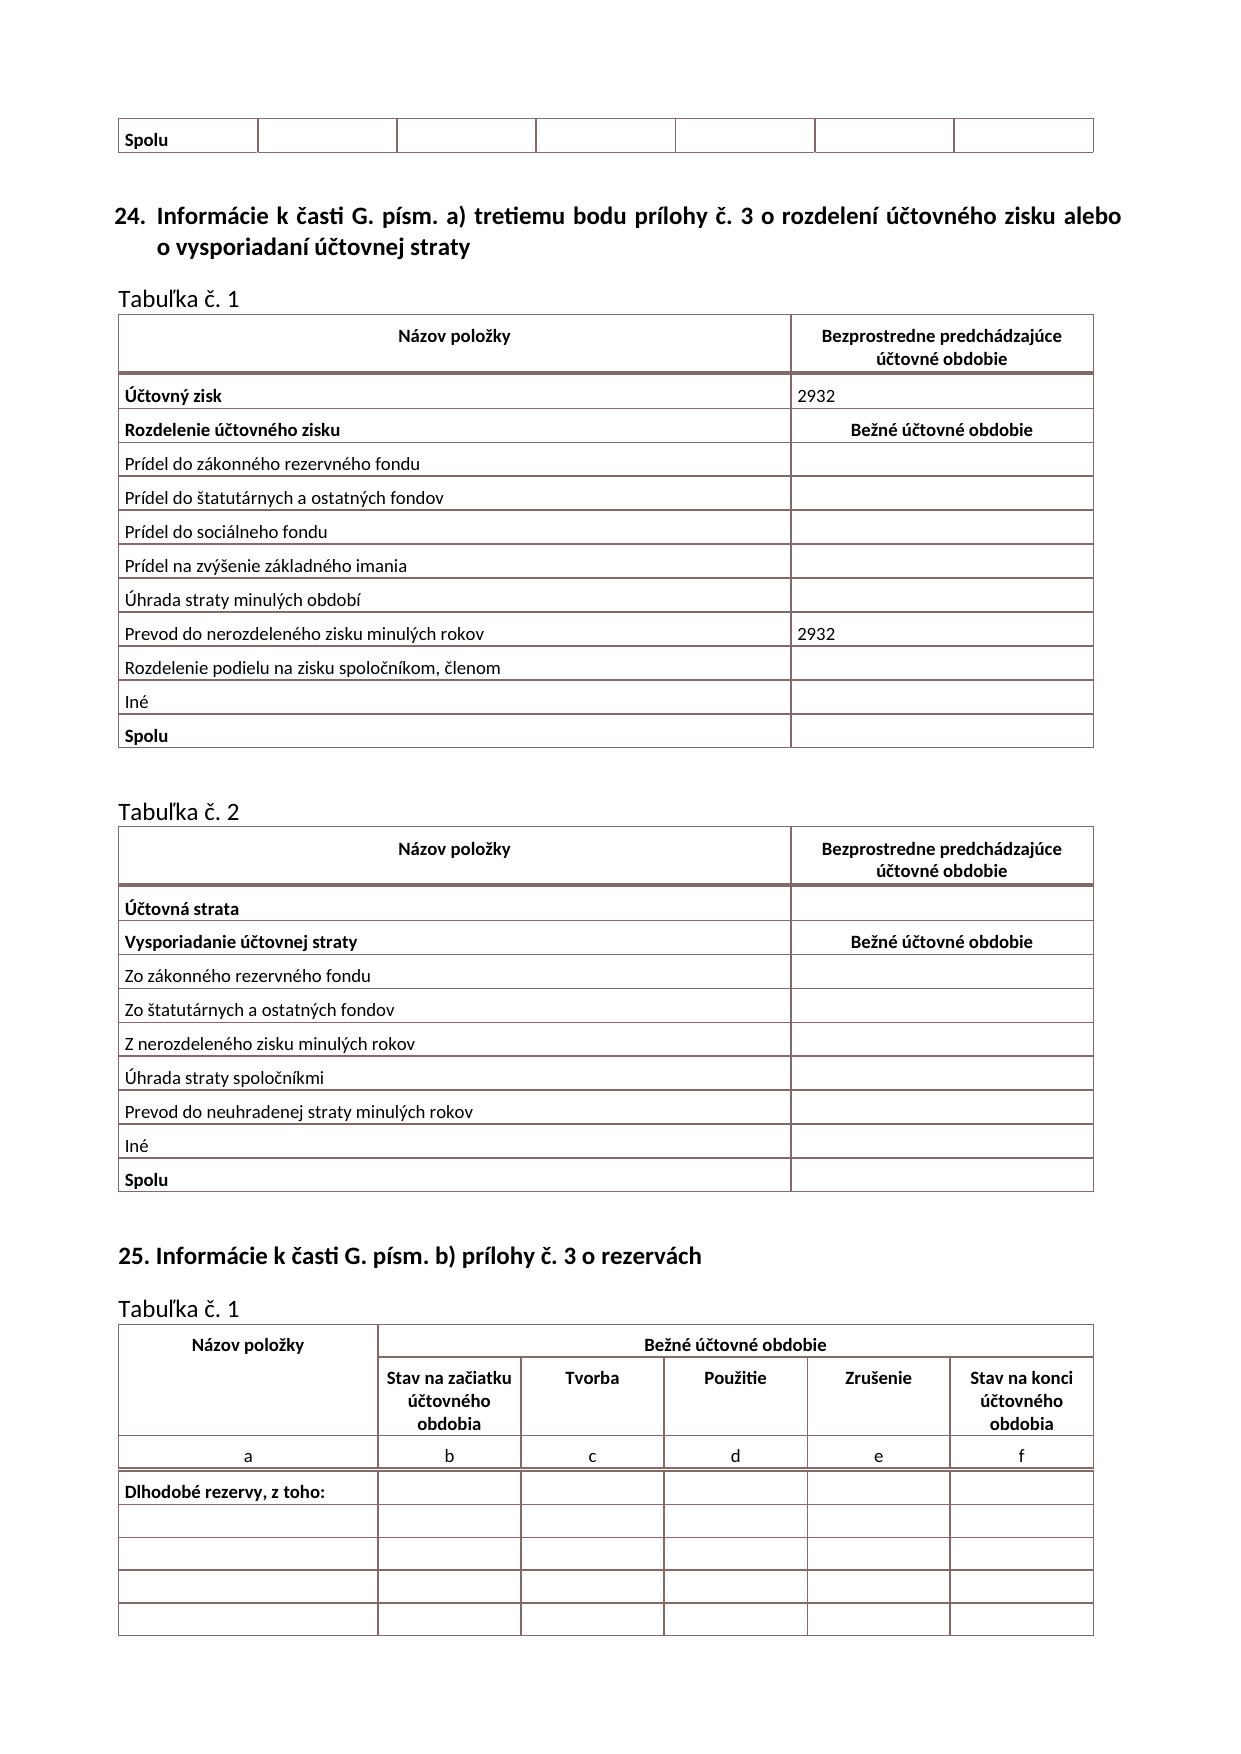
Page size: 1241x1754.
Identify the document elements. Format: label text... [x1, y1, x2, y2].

table_header Bezprostredne predchádzajúce účtovné obdobie [792, 315, 1093, 371]
table_cell f [951, 1436, 1093, 1467]
table_cell b [379, 1436, 520, 1467]
table_cell Prevod do nerozdeleného zisku minulých rokov [119, 613, 790, 645]
table_cell Prídel do štatutárnych a ostatných fondov [119, 477, 790, 509]
table_cell 2932 [792, 613, 1093, 645]
table_cell [792, 1023, 1093, 1055]
table_cell [808, 1472, 949, 1504]
table_cell Zo zákonného rezervného fondu [119, 955, 790, 988]
table_cell Spolu [119, 715, 790, 747]
table_cell [537, 119, 675, 152]
table_cell Bežné účtovné obdobie [792, 921, 1093, 954]
table_cell [792, 1091, 1093, 1123]
table_cell Zo štatutárnych a ostatných fondov [119, 989, 790, 1022]
table_cell [792, 1159, 1093, 1191]
table_cell [665, 1604, 807, 1635]
table_cell [792, 443, 1093, 475]
table_cell [792, 1057, 1093, 1089]
table_cell Spolu [119, 1159, 790, 1191]
table_cell [951, 1472, 1093, 1504]
table_cell Zrušenie [808, 1358, 949, 1435]
table_cell Použitie [665, 1358, 807, 1435]
table_cell Účtovný zisk [119, 375, 790, 408]
table_cell Iné [119, 681, 790, 713]
table_cell [792, 477, 1093, 509]
table_cell Stav na začiatku účtovného obdobia [379, 1358, 520, 1435]
table_cell [792, 647, 1093, 679]
table_cell Prídel na zvýšenie základného imania [119, 545, 790, 577]
table_cell [792, 1125, 1093, 1157]
table_cell Prídel do sociálneho fondu [119, 511, 790, 543]
table_cell Prídel do zákonného rezervného fondu [119, 443, 790, 475]
table_cell [379, 1571, 520, 1602]
table_cell [808, 1604, 949, 1635]
table_cell Bežné účtovné obdobie [792, 409, 1093, 442]
table_cell [665, 1571, 807, 1602]
table_cell Iné [119, 1125, 790, 1157]
table_cell 2932 [792, 375, 1093, 408]
table_cell Stav na konci účtovného obdobia [951, 1358, 1093, 1435]
table_cell [379, 1472, 520, 1504]
table_cell Rozdelenie podielu na zisku spoločníkom, členom [119, 647, 790, 679]
table_cell a [119, 1436, 377, 1467]
table_cell [792, 681, 1093, 713]
table_cell [665, 1472, 807, 1504]
table_cell [379, 1505, 520, 1537]
table_cell [259, 119, 396, 152]
table_cell [792, 511, 1093, 543]
table_cell Rozdelenie účtovného zisku [119, 409, 790, 442]
table_cell [522, 1472, 663, 1504]
table_cell Účtovná strata [119, 887, 790, 920]
table_cell [379, 1604, 520, 1635]
table_cell d [665, 1436, 807, 1467]
table_cell [808, 1538, 949, 1569]
table_cell [792, 545, 1093, 577]
table_cell Tvorba [522, 1358, 663, 1435]
table_header Bežné účtovné obdobie [379, 1325, 1093, 1356]
table_cell [792, 955, 1093, 988]
table_cell c [522, 1436, 663, 1467]
table_cell [955, 119, 1093, 152]
table_cell Prevod do neuhradenej straty minulých rokov [119, 1091, 790, 1123]
table_cell [665, 1538, 807, 1569]
table_cell [816, 119, 953, 152]
table_cell [951, 1571, 1093, 1602]
table_cell [792, 989, 1093, 1022]
table_cell Vysporiadanie účtovnej straty [119, 921, 790, 954]
table_cell [119, 1538, 377, 1569]
text 25. Informácie k časti G. písm. b) prílohy č. 3 o rezervách [118, 1240, 1122, 1270]
table_cell [119, 1571, 377, 1602]
text Tabuľka č. 1 [118, 284, 1122, 314]
table_cell [522, 1505, 663, 1537]
table_cell [951, 1604, 1093, 1635]
table_cell [665, 1505, 807, 1537]
table_cell [676, 119, 814, 152]
table_cell Spolu [119, 119, 257, 152]
table_cell [951, 1538, 1093, 1569]
table_cell [522, 1604, 663, 1635]
table_cell [792, 715, 1093, 747]
table_header Bezprostredne predchádzajúce účtovné obdobie [792, 827, 1093, 883]
table_cell [792, 887, 1093, 920]
table_cell Úhrada straty spoločníkmi [119, 1057, 790, 1089]
table_cell [808, 1505, 949, 1537]
table_cell [398, 119, 535, 152]
table_cell [951, 1505, 1093, 1537]
table_cell [379, 1538, 520, 1569]
table_cell [119, 1505, 377, 1537]
table_cell Dlhodobé rezervy, z toho: [119, 1472, 377, 1504]
text 24. Informácie k časti G. písm. a) tretiemu bodu prílohy č. 3 o rozdelení účtovného zisku alebo o vysporiadaní účtovnej straty [114, 200, 1122, 261]
table_cell Z nerozdeleného zisku minulých rokov [119, 1023, 790, 1055]
table_cell e [808, 1436, 949, 1467]
table_cell [119, 1604, 377, 1635]
table_header Názov položky [119, 1325, 377, 1435]
text Tabuľka č. 2 [118, 796, 1122, 826]
text Tabuľka č. 1 [118, 1293, 1122, 1323]
table_cell [792, 579, 1093, 611]
table_cell [808, 1571, 949, 1602]
table_header Názov položky [119, 827, 790, 883]
table_cell [522, 1571, 663, 1602]
table_cell [522, 1538, 663, 1569]
table_cell Úhrada straty minulých období [119, 579, 790, 611]
table_header Názov položky [119, 315, 790, 371]
